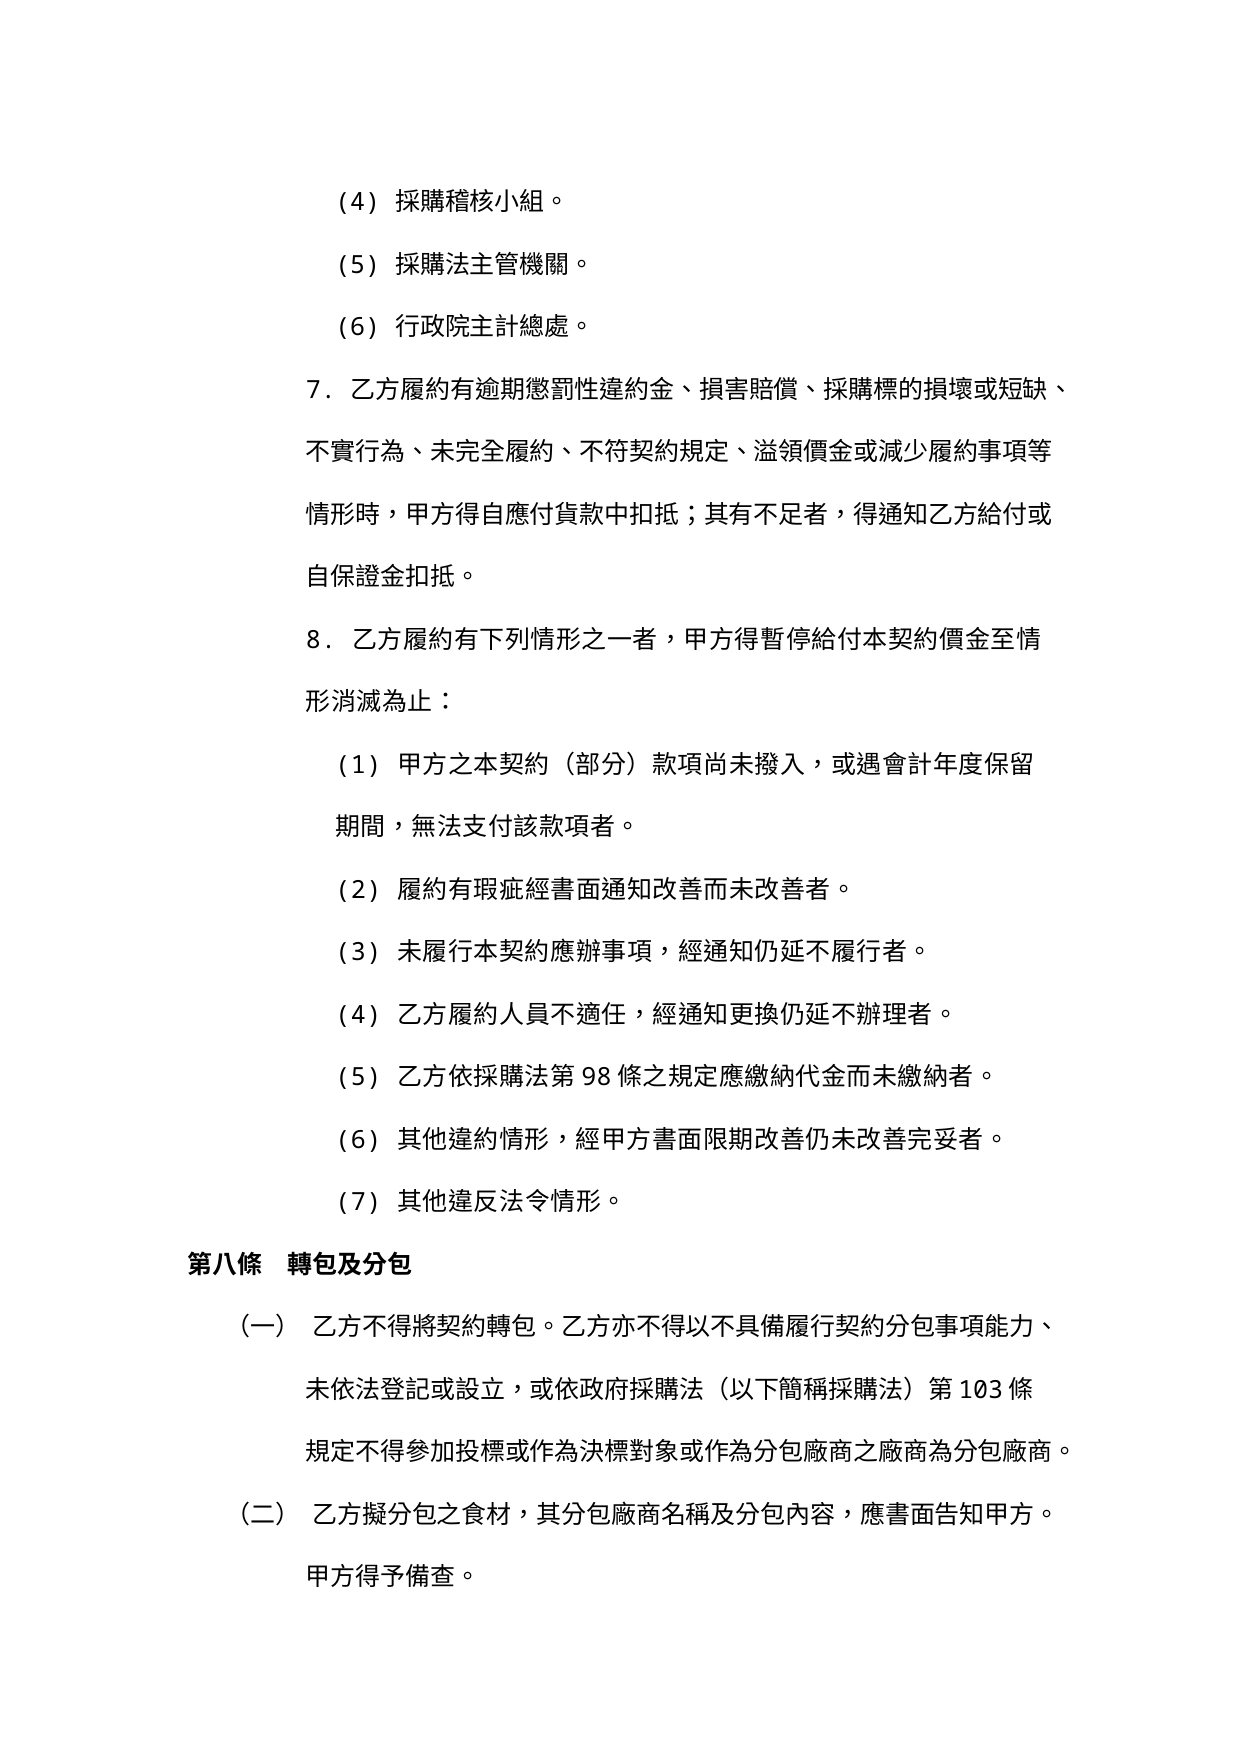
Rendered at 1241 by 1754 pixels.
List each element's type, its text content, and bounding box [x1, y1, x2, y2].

list 其他違約情形，經甲方書面限期改善仍未改善完妥者。 [335, 1096, 1053, 1158]
list 乙方履約人員不適任，經通知更換仍延不辦理者。 [335, 971, 1053, 1033]
list 乙方履約有下列情形之一者，甲方得暫停給付本契約價金至情形消滅為止： [306, 596, 1053, 721]
list 乙方履約有逾期懲罰性違約金、損害賠償、採購標的損壞或短缺、不實行為、未完全履約、不符契約規定、溢領價金或減少履約事項等情形時，甲方得自應付貨款中扣抵；其有不足者，得通知乙方給付或自保證金扣抵。 [306, 346, 1053, 596]
list 未履行本契約應辦事項，經通知仍延不履行者。 [335, 908, 1053, 971]
list 甲方之本契約（部分）款項尚未撥入，或遇會計年度保留期間，無法支付該款項者。 [335, 721, 1053, 846]
list 乙方不得將契約轉包。乙方亦不得以不具備履行契約分包事項能力、未依法登記或設立，或依政府採購法（以下簡稱採購法）第103條規定不得參加投標或作為決標對象或作為分包廠商之廠商為分包廠商。 [225, 1283, 1053, 1471]
list 採購稽核小組。 [335, 158, 1053, 221]
list 採購法主管機關。 [335, 221, 1053, 283]
list 乙方擬分包之食材，其分包廠商名稱及分包內容，應書面告知甲方。甲方得予備查。 [225, 1471, 1053, 1596]
list 行政院主計總處。 [335, 283, 1053, 346]
list 乙方依採購法第98條之規定應繳納代金而未繳納者。 [335, 1033, 1053, 1096]
list 其他違反法令情形。 [335, 1158, 1053, 1221]
list 履約有瑕疵經書面通知改善而未改善者。 [335, 846, 1053, 908]
text 第八條 轉包及分包 [187, 1221, 1053, 1283]
